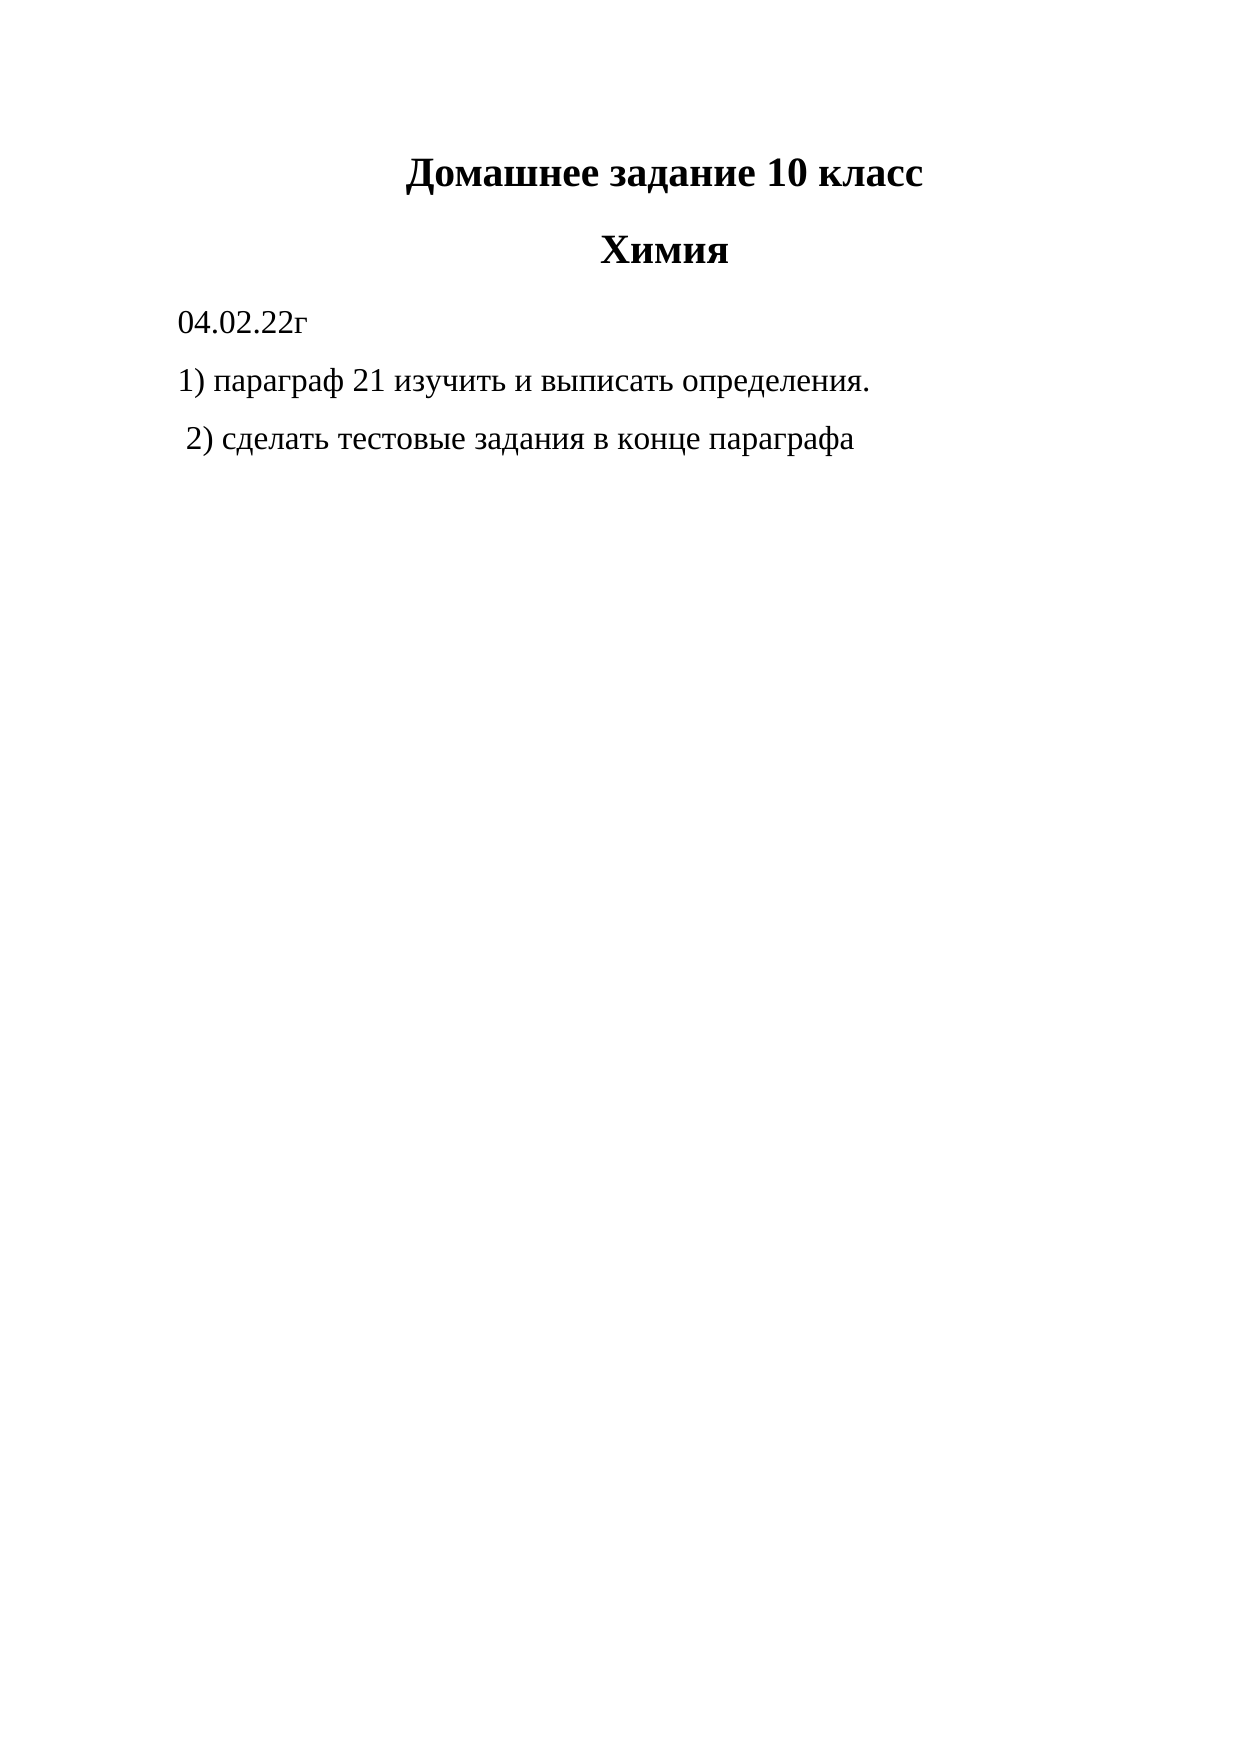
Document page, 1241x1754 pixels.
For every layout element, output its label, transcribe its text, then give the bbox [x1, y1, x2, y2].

subtitle Домашнее задание 10 класс [177, 148, 1152, 196]
subtitle Химия [177, 225, 1152, 273]
text 2) сделать тестовые задания в конце параграфа [177, 418, 1152, 457]
text 04.02.22г [177, 302, 1152, 341]
text 1) параграф 21 изучить и выписать определения. [177, 360, 1152, 399]
